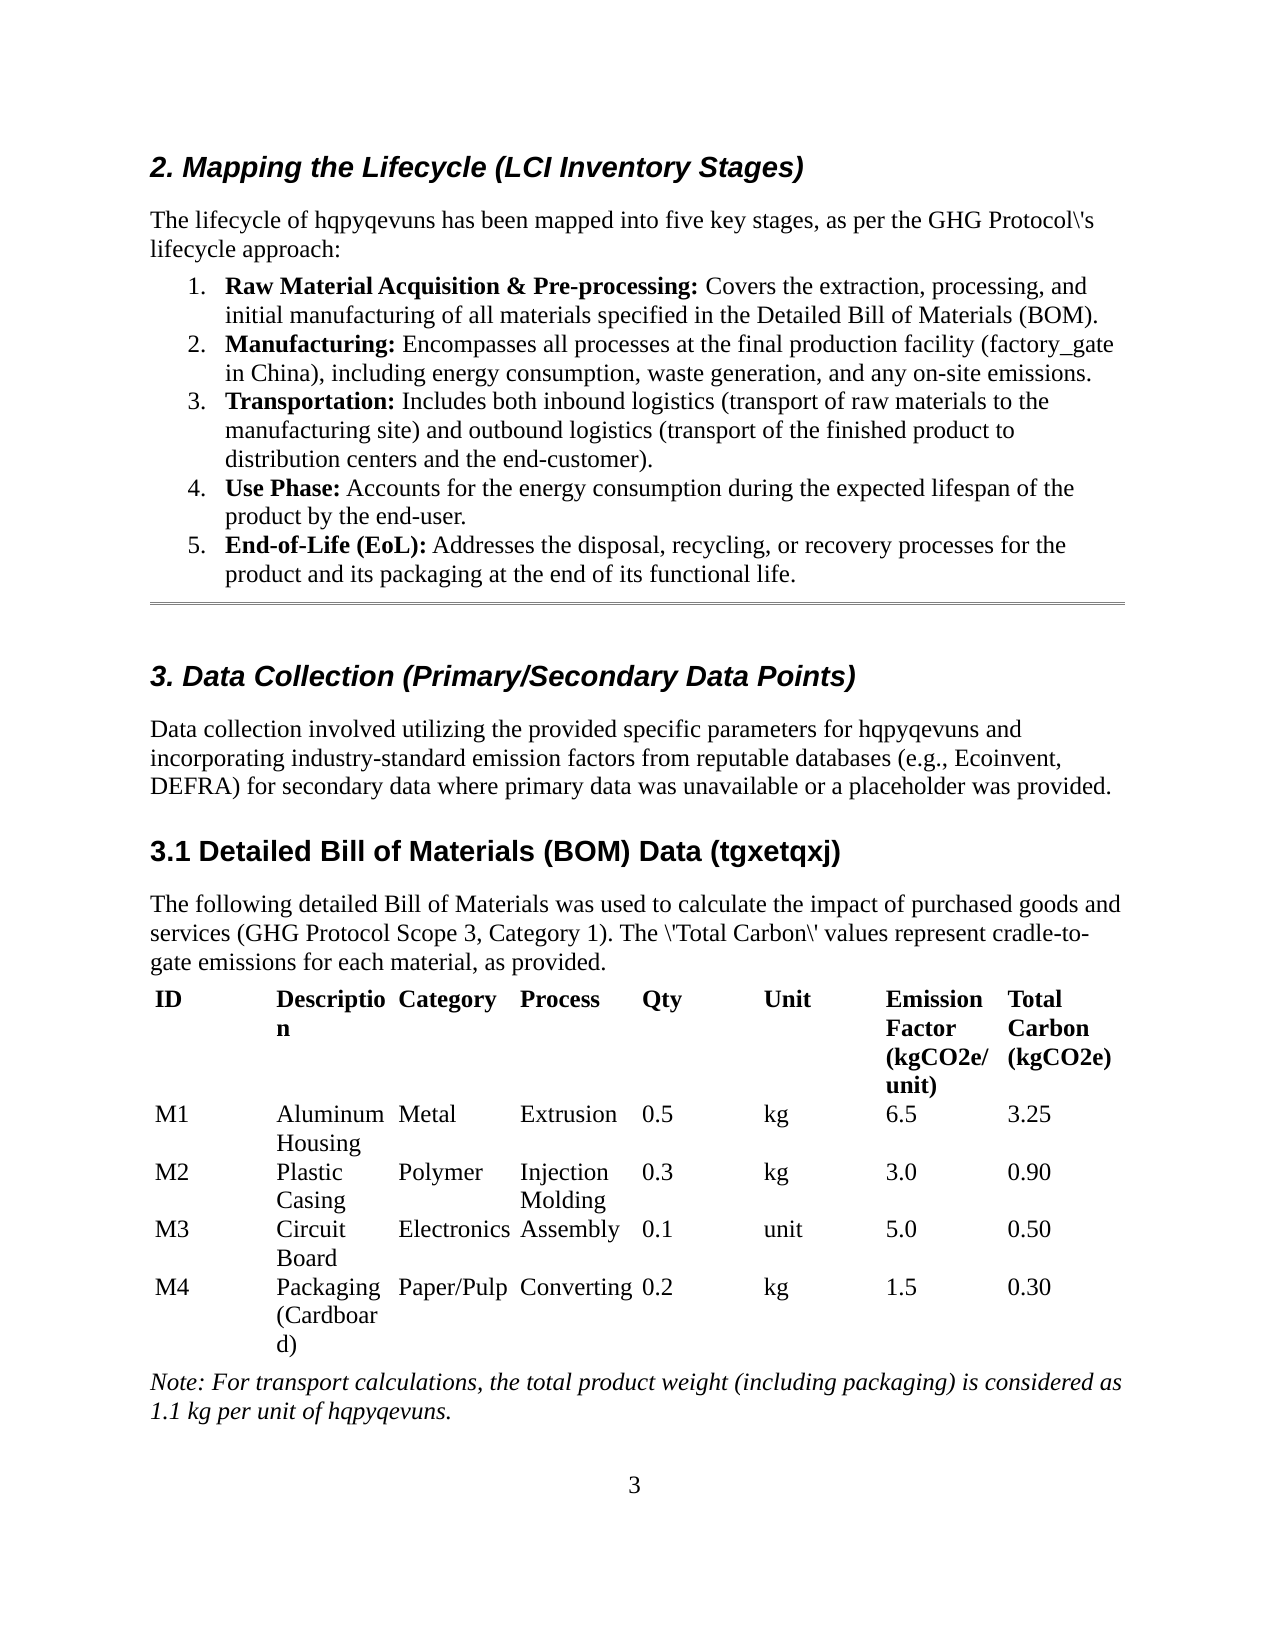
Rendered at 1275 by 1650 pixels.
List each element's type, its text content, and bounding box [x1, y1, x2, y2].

text The following detailed Bill of Materials was used to calculate the impact of purchased goods and services (GHG Protocol Scope 3, Category 1). The \'Total Carbon\' values represent cradle-to-gate emissions for each material, as provided. [150, 889, 1125, 975]
table_cell 0.30 [1003, 1272, 1125, 1358]
table_cell 3.25 [1003, 1099, 1125, 1157]
table_cell Packaging (Cardboard) [272, 1272, 394, 1358]
list Raw Material Acquisition & Pre-processing: Covers the extraction, processing, and initial manufacturing of all materials specified in the Detailed Bill of Materials (BOM). [187, 271, 1125, 329]
subtitle 2. Mapping the Lifecycle (LCI Inventory Stages) [150, 150, 1125, 183]
text Note: For transport calculations, the total product weight (including packaging) is considered as 1.1 kg per unit of hqpyqevuns. [150, 1367, 1125, 1424]
table_cell unit [759, 1214, 881, 1272]
table_cell 0.5 [638, 1099, 759, 1157]
table_cell 0.1 [638, 1214, 759, 1272]
table_cell 0.3 [638, 1157, 759, 1214]
table_cell kg [759, 1099, 881, 1157]
table_cell Converting [516, 1272, 637, 1358]
list Manufacturing: Encompasses all processes at the final production facility (factory_gate in China), including energy consumption, waste generation, and any on-site emissions. [187, 329, 1125, 386]
table_cell 0.2 [638, 1272, 759, 1358]
table_cell M1 [150, 1099, 272, 1157]
table_cell 1.5 [881, 1272, 1003, 1358]
table_cell Extrusion [516, 1099, 637, 1157]
table_header Description [272, 984, 394, 1099]
list Use Phase: Accounts for the energy consumption during the expected lifespan of the product by the end-user. [187, 473, 1125, 530]
table_cell 5.0 [881, 1214, 1003, 1272]
table_cell Metal [394, 1099, 516, 1157]
list Transportation: Includes both inbound logistics (transport of raw materials to the manufacturing site) and outbound logistics (transport of the finished product to distribution centers and the end-customer). [187, 386, 1125, 473]
table_cell Plastic Casing [272, 1157, 394, 1214]
table_cell M3 [150, 1214, 272, 1272]
table_header Process [516, 984, 637, 1099]
table_cell Electronics [394, 1214, 516, 1272]
table_cell 3.0 [881, 1157, 1003, 1214]
table_cell kg [759, 1157, 881, 1214]
list End-of-Life (EoL): Addresses the disposal, recycling, or recovery processes for the product and its packaging at the end of its functional life. [187, 530, 1125, 588]
table_cell Assembly [516, 1214, 637, 1272]
table_cell M4 [150, 1272, 272, 1358]
table_header Qty [638, 984, 759, 1099]
table_header ID [150, 984, 272, 1099]
table_header Emission Factor (kgCO2e/unit) [881, 984, 1003, 1099]
table_cell Injection Molding [516, 1157, 637, 1214]
table_cell Aluminum Housing [272, 1099, 394, 1157]
table_cell Paper/Pulp [394, 1272, 516, 1358]
table_header Category [394, 984, 516, 1099]
text Data collection involved utilizing the provided specific parameters for hqpyqevuns and incorporating industry-standard emission factors from reputable databases (e.g., Ecoinvent, DEFRA) for secondary data where primary data was unavailable or a placeholder was provided. [150, 714, 1125, 800]
table_cell 6.5 [881, 1099, 1003, 1157]
subtitle 3. Data Collection (Primary/Secondary Data Points) [150, 659, 1125, 692]
table_header Total Carbon (kgCO2e) [1003, 984, 1125, 1099]
table_cell Circuit Board [272, 1214, 394, 1272]
text The lifecycle of hqpyqevuns has been mapped into five key stages, as per the GHG Protocol\'s lifecycle approach: [150, 205, 1125, 262]
table_header Unit [759, 984, 881, 1099]
table_cell 0.50 [1003, 1214, 1125, 1272]
table_cell M2 [150, 1157, 272, 1214]
table_cell kg [759, 1272, 881, 1358]
table_cell 0.90 [1003, 1157, 1125, 1214]
subtitle 3.1 Detailed Bill of Materials (BOM) Data (tgxetqxj) [150, 834, 1125, 868]
table_cell Polymer [394, 1157, 516, 1214]
